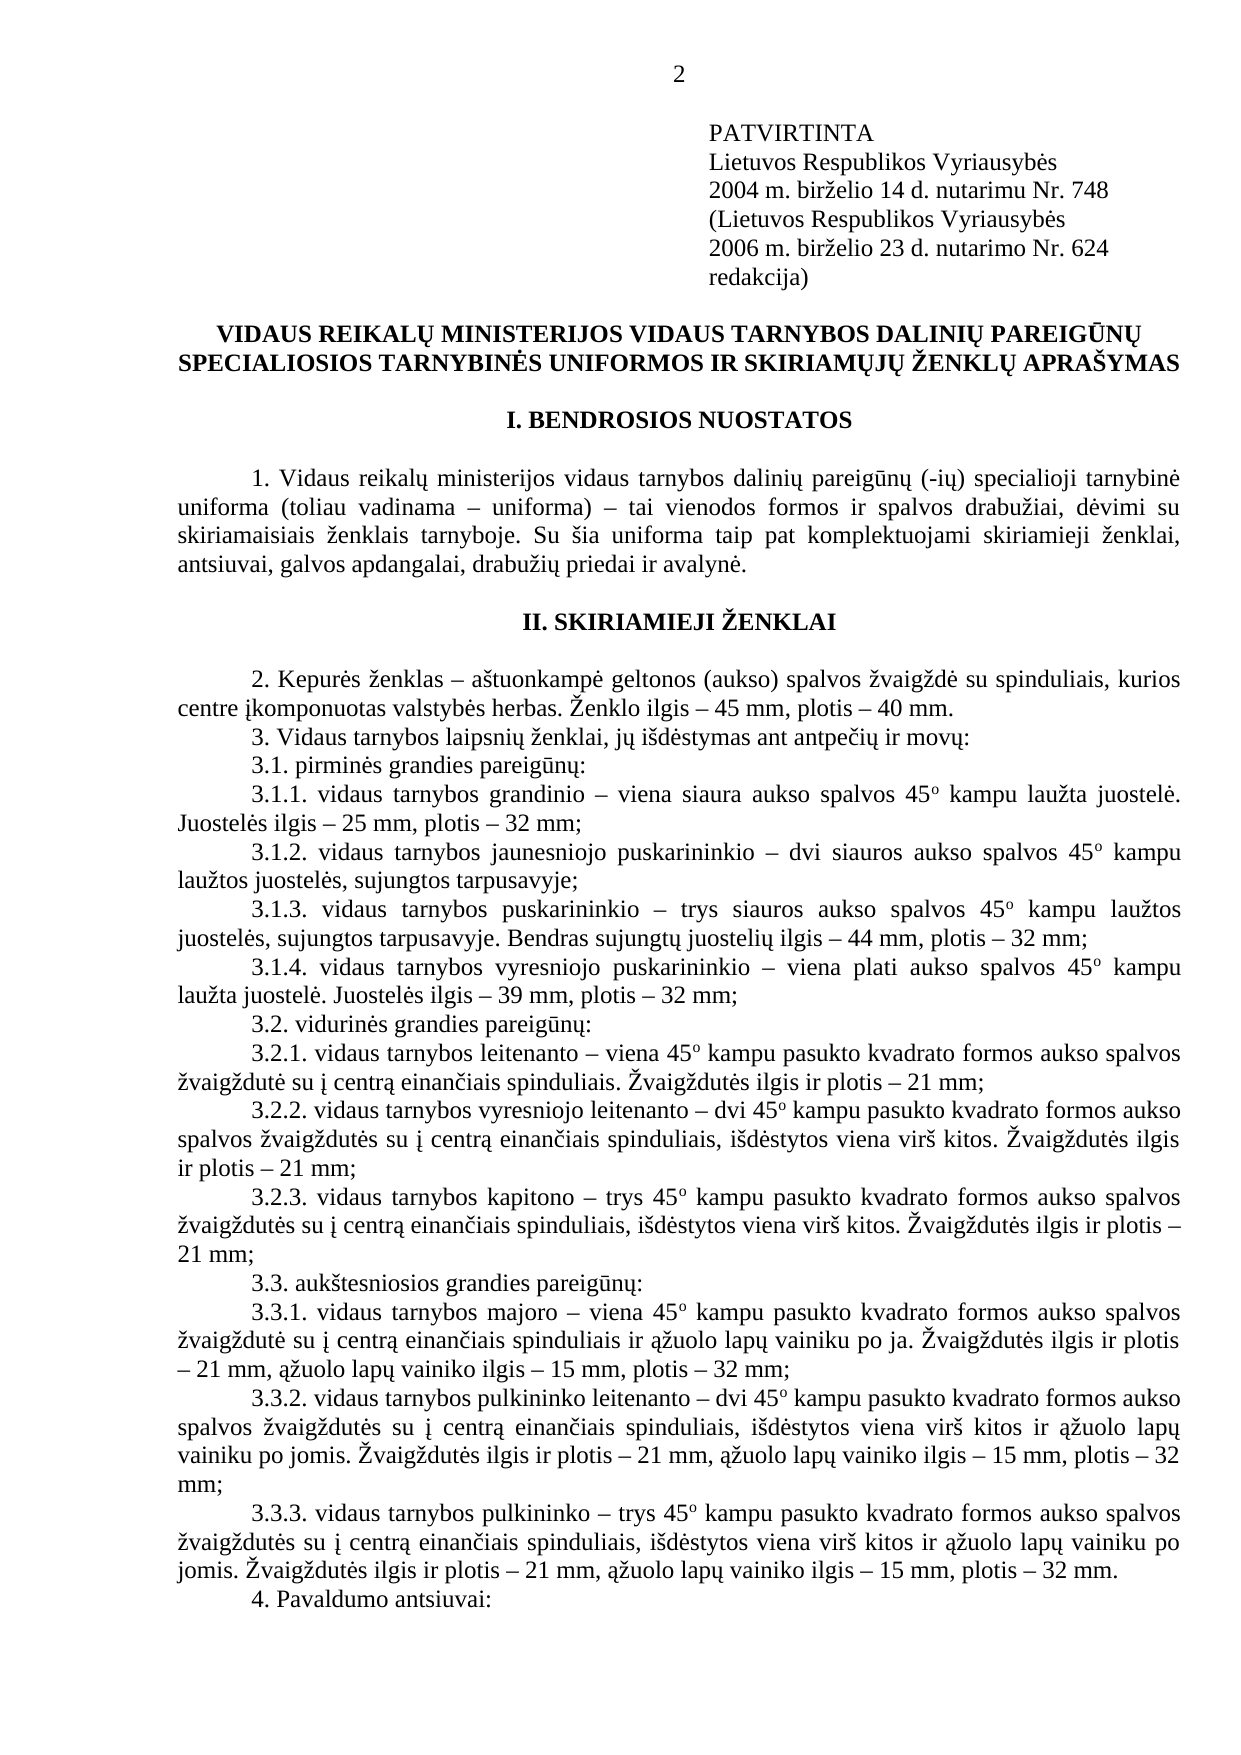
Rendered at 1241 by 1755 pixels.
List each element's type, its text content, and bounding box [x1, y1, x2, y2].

text Patvirtinta [709, 118, 1181, 147]
text 2004 m. birželio 14 d. nutarimu Nr. 748 [177, 176, 1181, 204]
text 3.1. pirminės grandies pareigūnų: [177, 751, 1181, 779]
text 3.2.3. vidaus tarnybos kapitono – trys 45o kampu pasukto kvadrato formos aukso spalvos žvaigždutės su į centrą einančiais spinduliais, išdėstytos viena virš kitos. Žvaigždutės ilgis ir plotis – 21 mm; [177, 1182, 1181, 1268]
text II. SKIRIAMIEJI ŽENKLAI [177, 607, 1181, 636]
text 3.2.2. vidaus tarnybos vyresniojo leitenanto – dvi 45o kampu pasukto kvadrato formos aukso spalvos žvaigždutės su į centrą einančiais spinduliais, išdėstytos viena virš kitos. Žvaigždutės ilgis ir plotis – 21 mm; [177, 1096, 1181, 1182]
text 3.1.1. vidaus tarnybos grandinio – viena siaura aukso spalvos 45o kampu laužta juostelė. Juostelės ilgis – 25 mm, plotis – 32 mm; [177, 779, 1181, 837]
text 4. Pavaldumo antsiuvai: [177, 1584, 1181, 1613]
text redakcija) [177, 262, 1181, 291]
text 2. Kepurės ženklas – aštuonkampė geltonos (aukso) spalvos žvaigždė su spinduliais, kurios centre įkomponuotas valstybės herbas. Ženklo ilgis – 45 mm, plotis – 40 mm. [177, 664, 1181, 722]
text 3.3.1. vidaus tarnybos majoro – viena 45o kampu pasukto kvadrato formos aukso spalvos žvaigždutė su į centrą einančiais spinduliais ir ąžuolo lapų vainiku po ja. Žvaigždutės ilgis ir plotis – 21 mm, ąžuolo lapų vainiko ilgis – 15 mm, plotis – 32 mm; [177, 1297, 1181, 1383]
text 1. Vidaus reikalų ministerijos vidaus tarnybos dalinių pareigūnų (-ių) specialioji tarnybinė uniforma (toliau vadinama – uniforma) – tai vienodos formos ir spalvos drabužiai, dėvimi su skiriamaisiais ženklais tarnyboje. Su šia uniforma taip pat komplektuojami skiriamieji ženklai, antsiuvai, galvos apdangalai, drabužių priedai ir avalynė. [177, 463, 1181, 578]
text 3.2. vidurinės grandies pareigūnų: [177, 1009, 1181, 1038]
text 3.3.3. vidaus tarnybos pulkininko – trys 45o kampu pasukto kvadrato formos aukso spalvos žvaigždutės su į centrą einančiais spinduliais, išdėstytos viena virš kitos ir ąžuolo lapų vainiku po jomis. Žvaigždutės ilgis ir plotis – 21 mm, ąžuolo lapų vainiko ilgis – 15 mm, plotis – 32 mm. [177, 1498, 1181, 1584]
text 3.1.2. vidaus tarnybos jaunesniojo puskarininkio – dvi siauros aukso spalvos 45o kampu laužtos juostelės, sujungtos tarpusavyje; [177, 837, 1181, 894]
text 3.2.1. vidaus tarnybos leitenanto – viena 45o kampu pasukto kvadrato formos aukso spalvos žvaigždutė su į centrą einančiais spinduliais. Žvaigždutės ilgis ir plotis – 21 mm; [177, 1038, 1181, 1096]
text vidaus reikalų ministerijos vidaus tarnybos dalinių pareigūnų specialiosios tarnybinės uniformos ir skiriamųjų ženklų aprašymas [177, 319, 1181, 377]
text 3.3.2. vidaus tarnybos pulkininko leitenanto – dvi 45o kampu pasukto kvadrato formos aukso spalvos žvaigždutės su į centrą einančiais spinduliais, išdėstytos viena virš kitos ir ąžuolo lapų vainiku po jomis. Žvaigždutės ilgis ir plotis – 21 mm, ąžuolo lapų vainiko ilgis – 15 mm, plotis – 32 mm; [177, 1383, 1181, 1498]
text 3.3. aukštesniosios grandies pareigūnų: [177, 1268, 1181, 1297]
text 3.1.4. vidaus tarnybos vyresniojo puskarininkio – viena plati aukso spalvos 45o kampu laužta juostelė. Juostelės ilgis – 39 mm, plotis – 32 mm; [177, 952, 1181, 1009]
text 2006 m. birželio 23 d. nutarimo Nr. 624 [177, 233, 1181, 262]
text 3.1.3. vidaus tarnybos puskarininkio – trys siauros aukso spalvos 45o kampu laužtos juostelės, sujungtos tarpusavyje. Bendras sujungtų juostelių ilgis – 44 mm, plotis – 32 mm; [177, 894, 1181, 952]
text I. BENDROSIOS NUOSTATOS [177, 406, 1181, 434]
text 3. Vidaus tarnybos laipsnių ženklai, jų išdėstymas ant antpečių ir movų: [177, 722, 1181, 751]
text (Lietuvos Respublikos Vyriausybės [177, 204, 1181, 233]
text Lietuvos Respublikos Vyriausybės [177, 147, 1181, 176]
